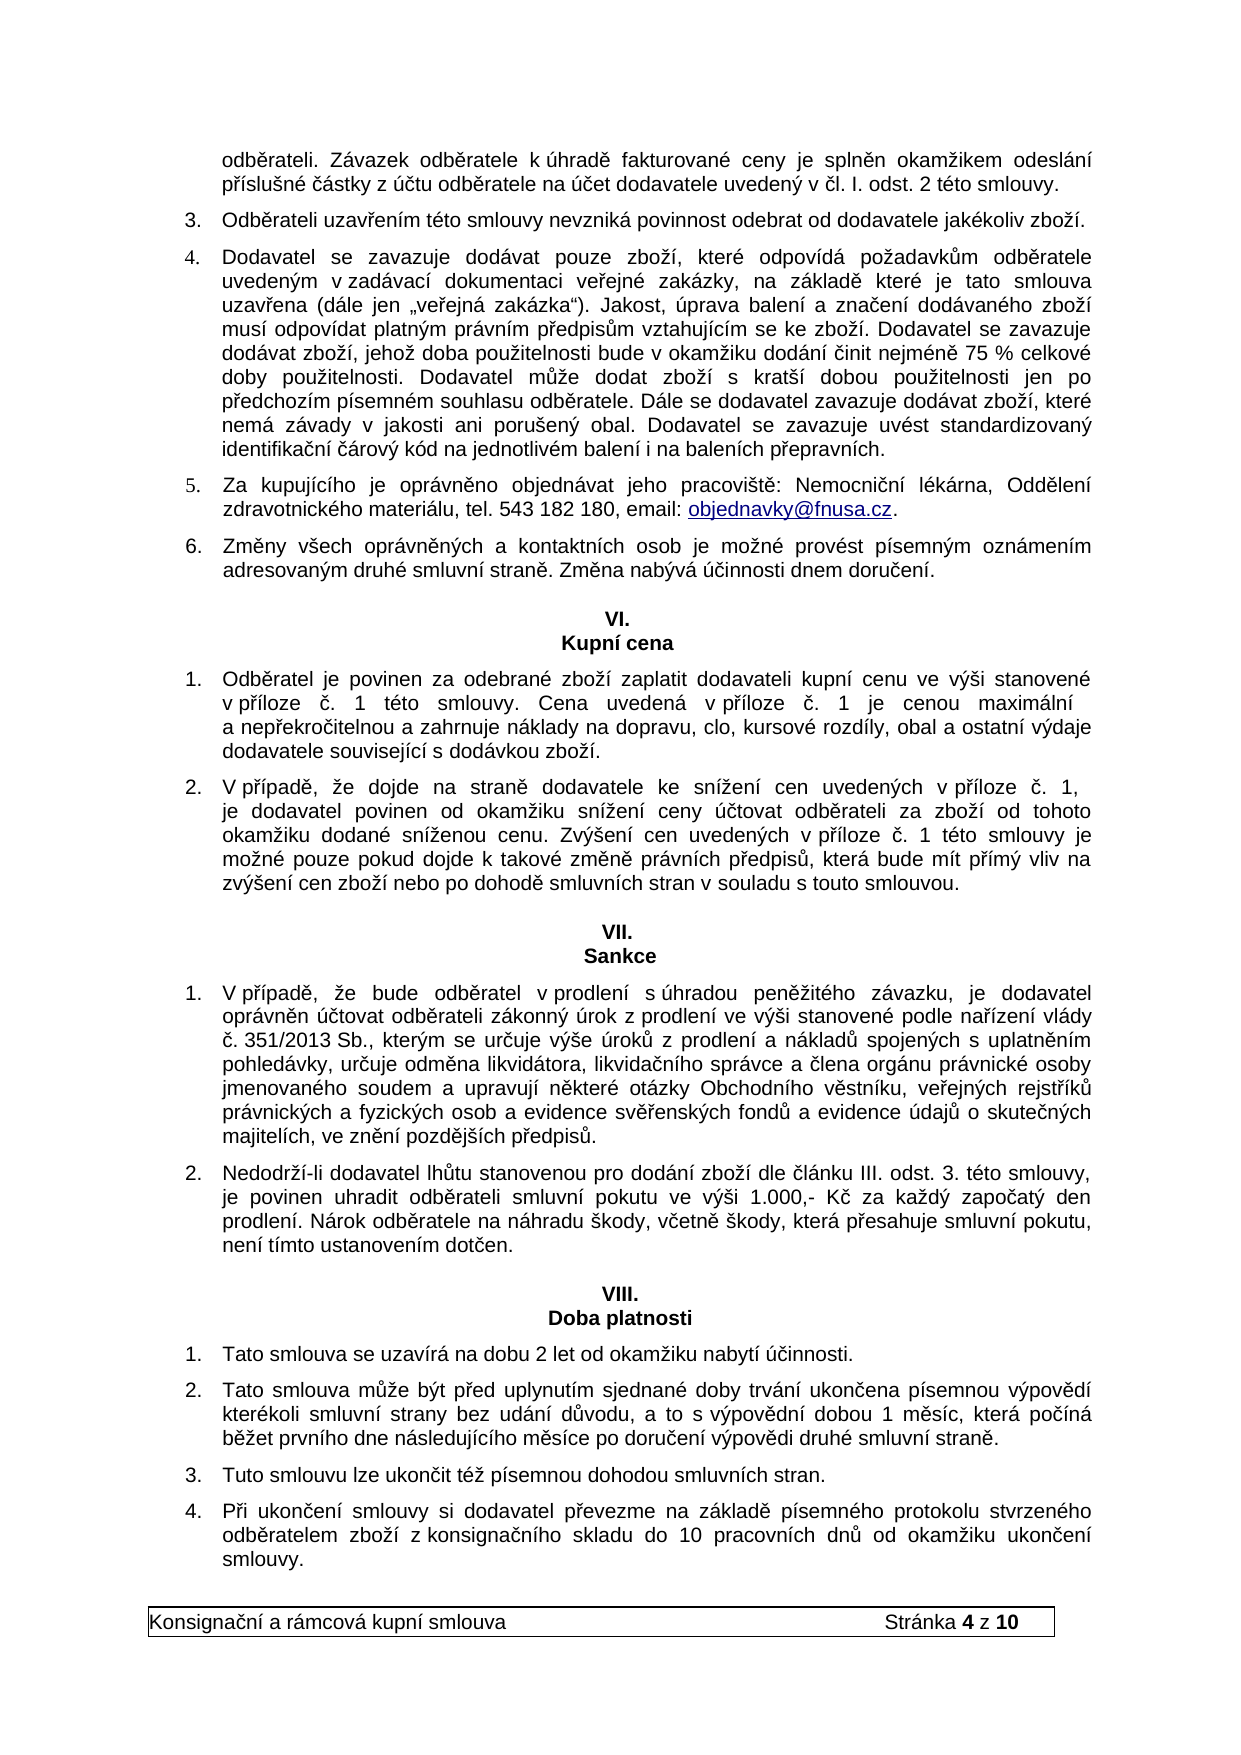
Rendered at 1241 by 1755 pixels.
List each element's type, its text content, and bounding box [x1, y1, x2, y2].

list Odběratel je povinen za odebrané zboží zaplatit dodavateli kupní cenu ve výši stanovené v příloze č. 1 této smlouvy. Cena uvedená v příloze č. 1 je cenou maximální a nepřekročitelnou a zahrnuje náklady na dopravu, clo, kursové rozdíly, obal a ostatní výdaje dodavatele související s dodávkou zboží. [185, 667, 1093, 763]
text Kupní cena [148, 630, 1093, 654]
text Sankce [148, 944, 1093, 968]
list Dodavatel se zavazuje dodávat pouze zboží, které odpovídá požadavkům odběratele uvedeným v zadávací dokumentaci veřejné zakázky, na základě které je tato smlouva uzavřena (dále jen „veřejná zakázka“). Jakost, úprava balení a značení dodávaného zboží musí odpovídat platným právním předpisům vztahujícím se ke zboží. Dodavatel se zavazuje dodávat zboží, jehož doba použitelnosti bude v okamžiku dodání činit nejméně 75 % celkové doby použitelnosti. Dodavatel může dodat zboží s kratší dobou použitelnosti jen po předchozím písemném souhlasu odběratele. Dále se dodavatel zavazuje dodávat zboží, které nemá závady v jakosti ani porušený obal. Dodavatel se zavazuje uvést standardizovaný identifikační čárový kód na jednotlivém balení i na baleních přepravních. [184, 244, 1093, 460]
list odběrateli. Závazek odběratele k úhradě fakturované ceny je splněn okamžikem odeslání příslušné částky z účtu odběratele na účet dodavatele uvedený v čl. I. odst. 2 této smlouvy. [184, 148, 1093, 196]
list V případě, že dojde na straně dodavatele ke snížení cen uvedených v příloze č. 1, je dodavatel povinen od okamžiku snížení ceny účtovat odběrateli za zboží od tohoto okamžiku dodané sníženou cenu. Zvýšení cen uvedených v příloze č. 1 této smlouvy je možné pouze pokud dojde k takové změně právních předpisů, která bude mít přímý vliv na zvýšení cen zboží nebo po dohodě smluvních stran v souladu s touto smlouvou. [185, 775, 1093, 895]
text VI. [148, 606, 1093, 630]
list Tuto smlouvu lze ukončit též písemnou dohodou smluvních stran. [185, 1463, 1093, 1487]
list Za kupujícího je oprávněno objednávat jeho pracoviště: Nemocniční lékárna, Oddělení zdravotnického materiálu, tel. 543 182 180, email: objednavky@fnusa.cz. [185, 473, 1093, 521]
text VIII. [148, 1281, 1093, 1305]
text VII. [148, 920, 1093, 944]
list Tato smlouva se uzavírá na dobu 2 let od okamžiku nabytí účinnosti. [185, 1342, 1093, 1366]
list Tato smlouva může být před uplynutím sjednané doby trvání ukončena písemnou výpovědí kterékoli smluvní strany bez udání důvodu, a to s výpovědní dobou 1 měsíc, která počíná běžet prvního dne následujícího měsíce po doručení výpovědi druhé smluvní straně. [185, 1378, 1093, 1450]
text Doba platnosti [148, 1305, 1093, 1329]
list Nedodrží-li dodavatel lhůtu stanovenou pro dodání zboží dle článku III. odst. 3. této smlouvy, je povinen uhradit odběrateli smluvní pokutu ve výši 1.000,- Kč za každý započatý den prodlení. Nárok odběratele na náhradu škody, včetně škody, která přesahuje smluvní pokutu, není tímto ustanovením dotčen. [185, 1161, 1093, 1256]
list Odběrateli uzavřením této smlouvy nevzniká povinnost odebrat od dodavatele jakékoliv zboží. [184, 208, 1093, 232]
list Změny všech oprávněných a kontaktních osob je možné provést písemným oznámením adresovaným druhé smluvní straně. Změna nabývá účinnosti dnem doručení. [185, 533, 1093, 581]
list V případě, že bude odběratel v prodlení s úhradou peněžitého závazku, je dodavatel oprávněn účtovat odběrateli zákonný úrok z prodlení ve výši stanovené podle nařízení vlády č. 351/2013 Sb., kterým se určuje výše úroků z prodlení a nákladů spojených s uplatněním pohledávky, určuje odměna likvidátora, likvidačního správce a člena orgánu právnické osoby jmenovaného soudem a upravují některé otázky Obchodního věstníku, veřejných rejstříků právnických a fyzických osob a evidence svěřenských fondů a evidence údajů o skutečných majitelích, ve znění pozdějších předpisů. [185, 980, 1093, 1148]
list Při ukončení smlouvy si dodavatel převezme na základě písemného protokolu stvrzeného odběratelem zboží z konsignačního skladu do 10 pracovních dnů od okamžiku ukončení smlouvy. [185, 1499, 1093, 1571]
